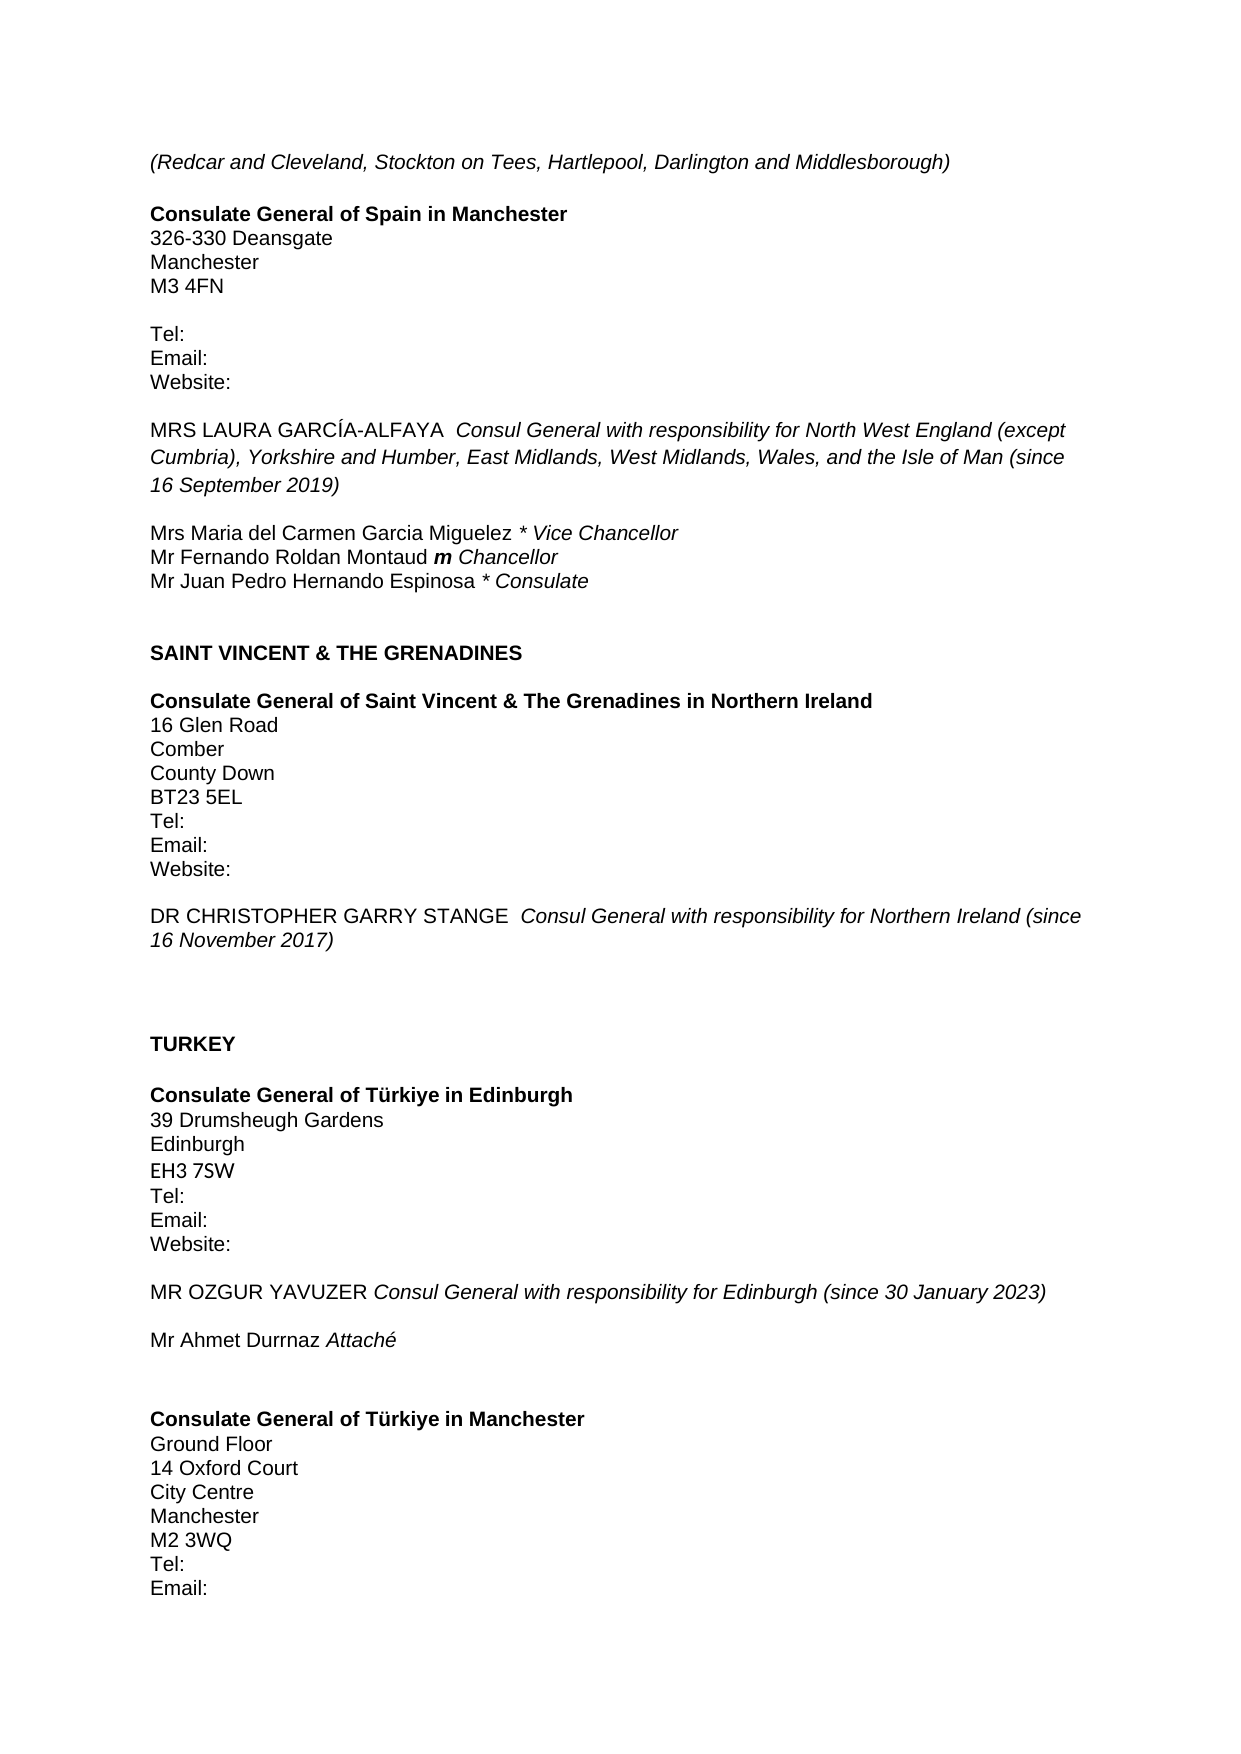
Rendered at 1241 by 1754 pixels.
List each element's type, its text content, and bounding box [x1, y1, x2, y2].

text Mrs Maria del Carmen Garcia Miguelez * Vice Chancellor [150, 521, 1090, 545]
text Ground Floor [150, 1432, 1090, 1456]
text SAINT VINCENT & THE GRENADINES [150, 641, 1090, 665]
text (Redcar and Cleveland, Stockton on Tees, Hartlepool, Darlington and Middlesborough) [150, 150, 1090, 174]
text Edinburgh EH3 7SW Tel: Email: Website: [150, 1132, 1090, 1256]
text 326-330 Deansgate Manchester [150, 226, 1090, 274]
text 39 Drumsheugh Gardens [150, 1108, 1090, 1132]
text DR CHRISTOPHER GARRY STANGE Consul General with responsibility for Northern Ireland (since 16 November 2017) [150, 904, 1090, 952]
text Tel: [150, 1552, 1090, 1576]
text M3 4FN [150, 274, 1090, 298]
text Manchester [150, 1504, 1090, 1528]
text 14 Oxford Court [150, 1456, 1090, 1480]
text Consulate General of Saint Vincent & The Grenadines in Northern Ireland [150, 689, 1090, 713]
text Email: [150, 1576, 1090, 1599]
text Mr Ahmet Durrnaz Attaché [150, 1328, 1090, 1352]
text Consulate General of Türkiye in Manchester [150, 1404, 1090, 1432]
text 16 Glen Road Comber County Down BT23 5EL Tel: Email: Website: [150, 713, 1090, 880]
text MRS LAURA GARCÍA-ALFAYA Consul General with responsibility for North West England (except Cumbria), Yorkshire and Humber, East Midlands, West Midlands, Wales, and the Isle of Man (since 16 September 2019) [150, 418, 1090, 497]
text Tel: Email: Website: [150, 298, 1090, 394]
text MR OZGUR YAVUZER Consul General with responsibility for Edinburgh (since 30 January 2023) [150, 1280, 1090, 1304]
text Mr Juan Pedro Hernando Espinosa * Consulate [150, 569, 1090, 593]
text M2 3WQ [150, 1528, 1090, 1552]
text TURKEY [150, 1032, 1090, 1056]
text Consulate General of Türkiye in Edinburgh [150, 1080, 1090, 1108]
text Consulate General of Spain in Manchester [150, 202, 1090, 226]
text City Centre [150, 1480, 1090, 1504]
text Mr Fernando Roldan Montaud m Chancellor [150, 545, 1090, 569]
